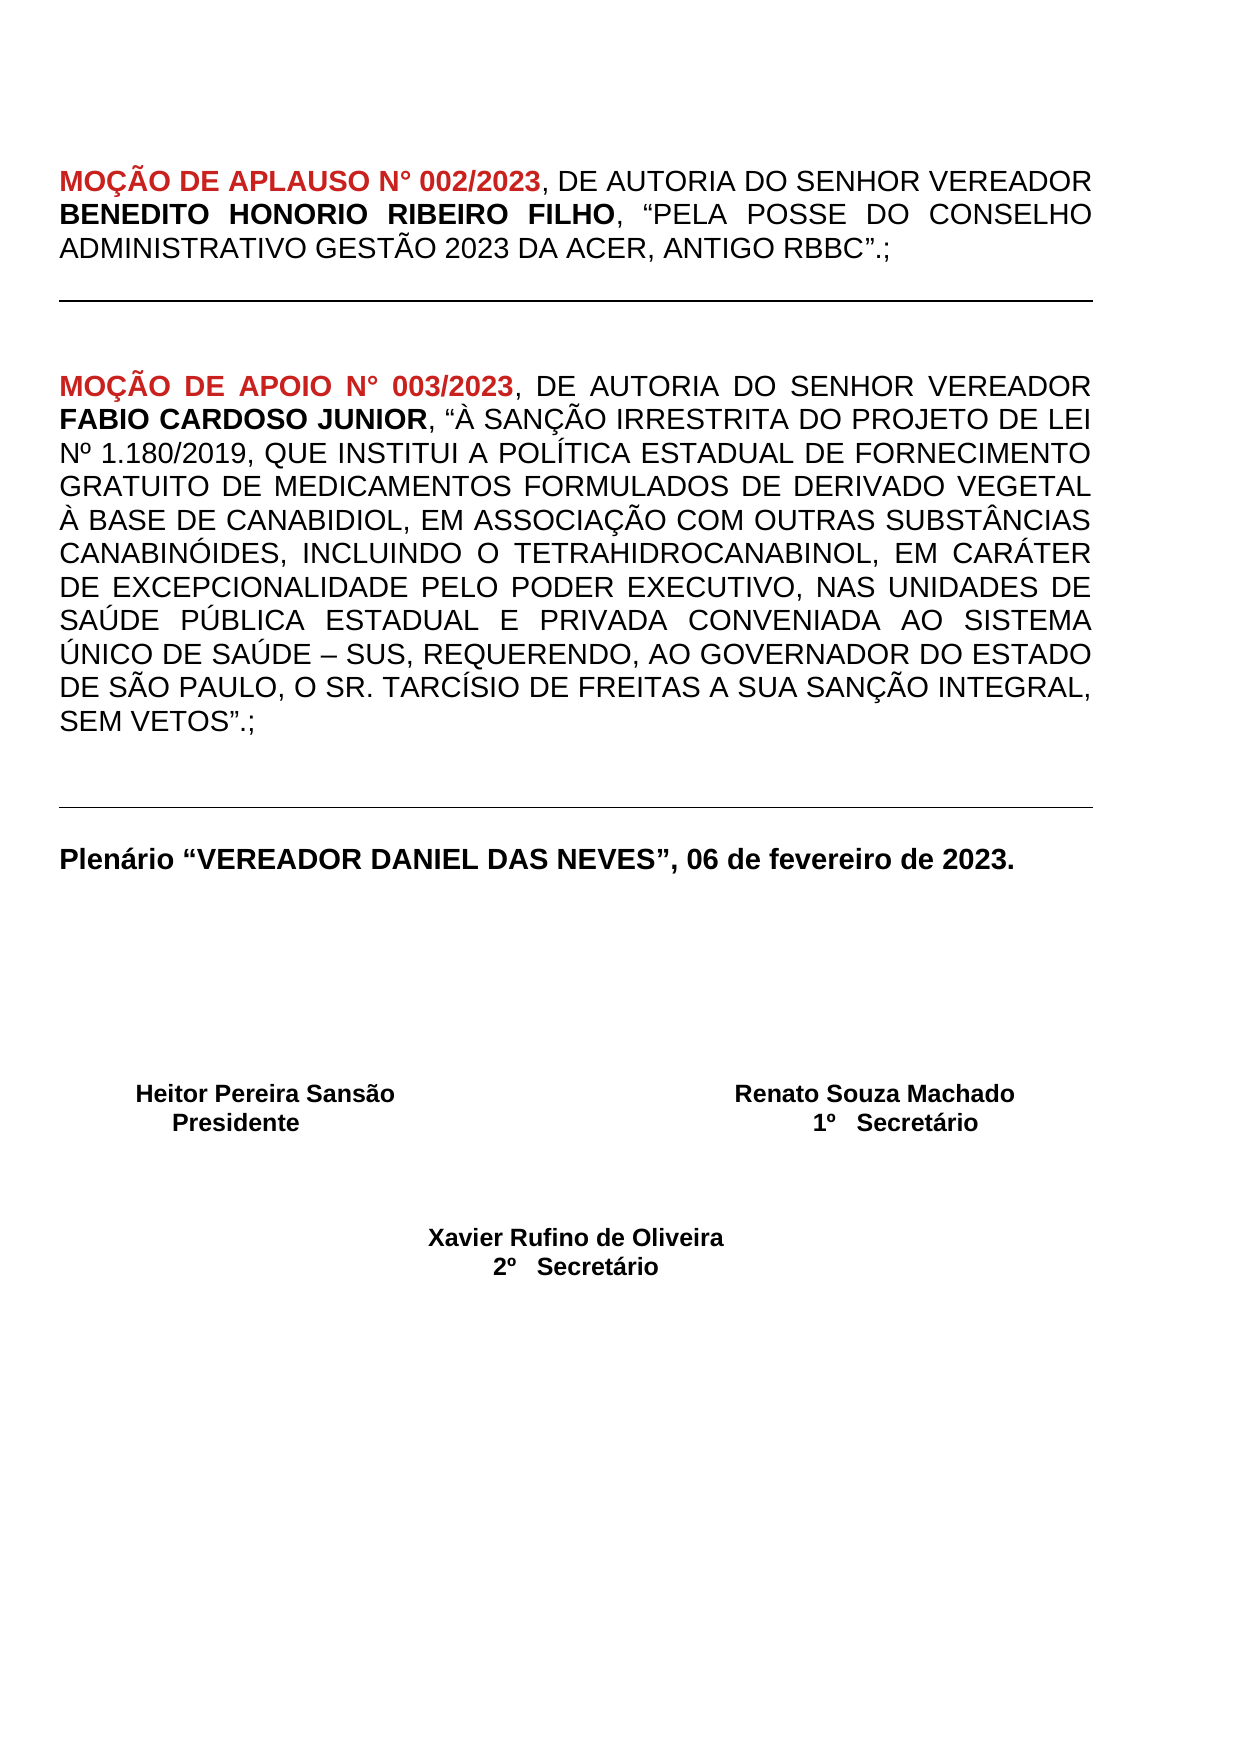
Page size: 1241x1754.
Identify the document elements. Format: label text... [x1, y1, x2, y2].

text Presidente 1º Secretário [59, 1108, 1093, 1137]
text Xavier Rufino de Oliveira [59, 1223, 1093, 1252]
text MOÇÃO DE aplauso N° 002/2023, DE AUTORIA DO SENHOR VEREADOR benedito honorio ribeiro filho, “pela posse do Conselho Administrativo Gestão 2023 da ACER, antigo RBBC”.; [59, 164, 1093, 264]
text MOÇÃO DE apoio N° 003/2023, DE AUTORIA DO SENHOR VEREADOR fabio cardoso junior, “à sanção irrestrita do Projeto de Lei nº 1.180/2019, que institui a política estadual de fornecimento gratuito de medicamentos formulados de derivado vegetal à base de canabidiol, em associação com outras substâncias canabinóides, incluindo o tetrahidrocanabinol, em caráter de excepcionalidade pelo Poder Executivo, nas unidades de saúde pública estadual e privada conveniada ao Sistema Único de Saúde – SUS, requerendo, ao Governador do Estado de São Paulo, o Sr. Tarcísio de Freitas a sua sanção integral, sem vetos”.; [59, 369, 1093, 738]
text Plenário “VEREADOR DANIEL DAS NEVES”, 06 de fevereiro de 2023. [59, 842, 1093, 875]
text 2º Secretário [59, 1252, 1093, 1280]
text Heitor Pereira Sansão Renato Souza Machado [59, 1079, 1093, 1108]
